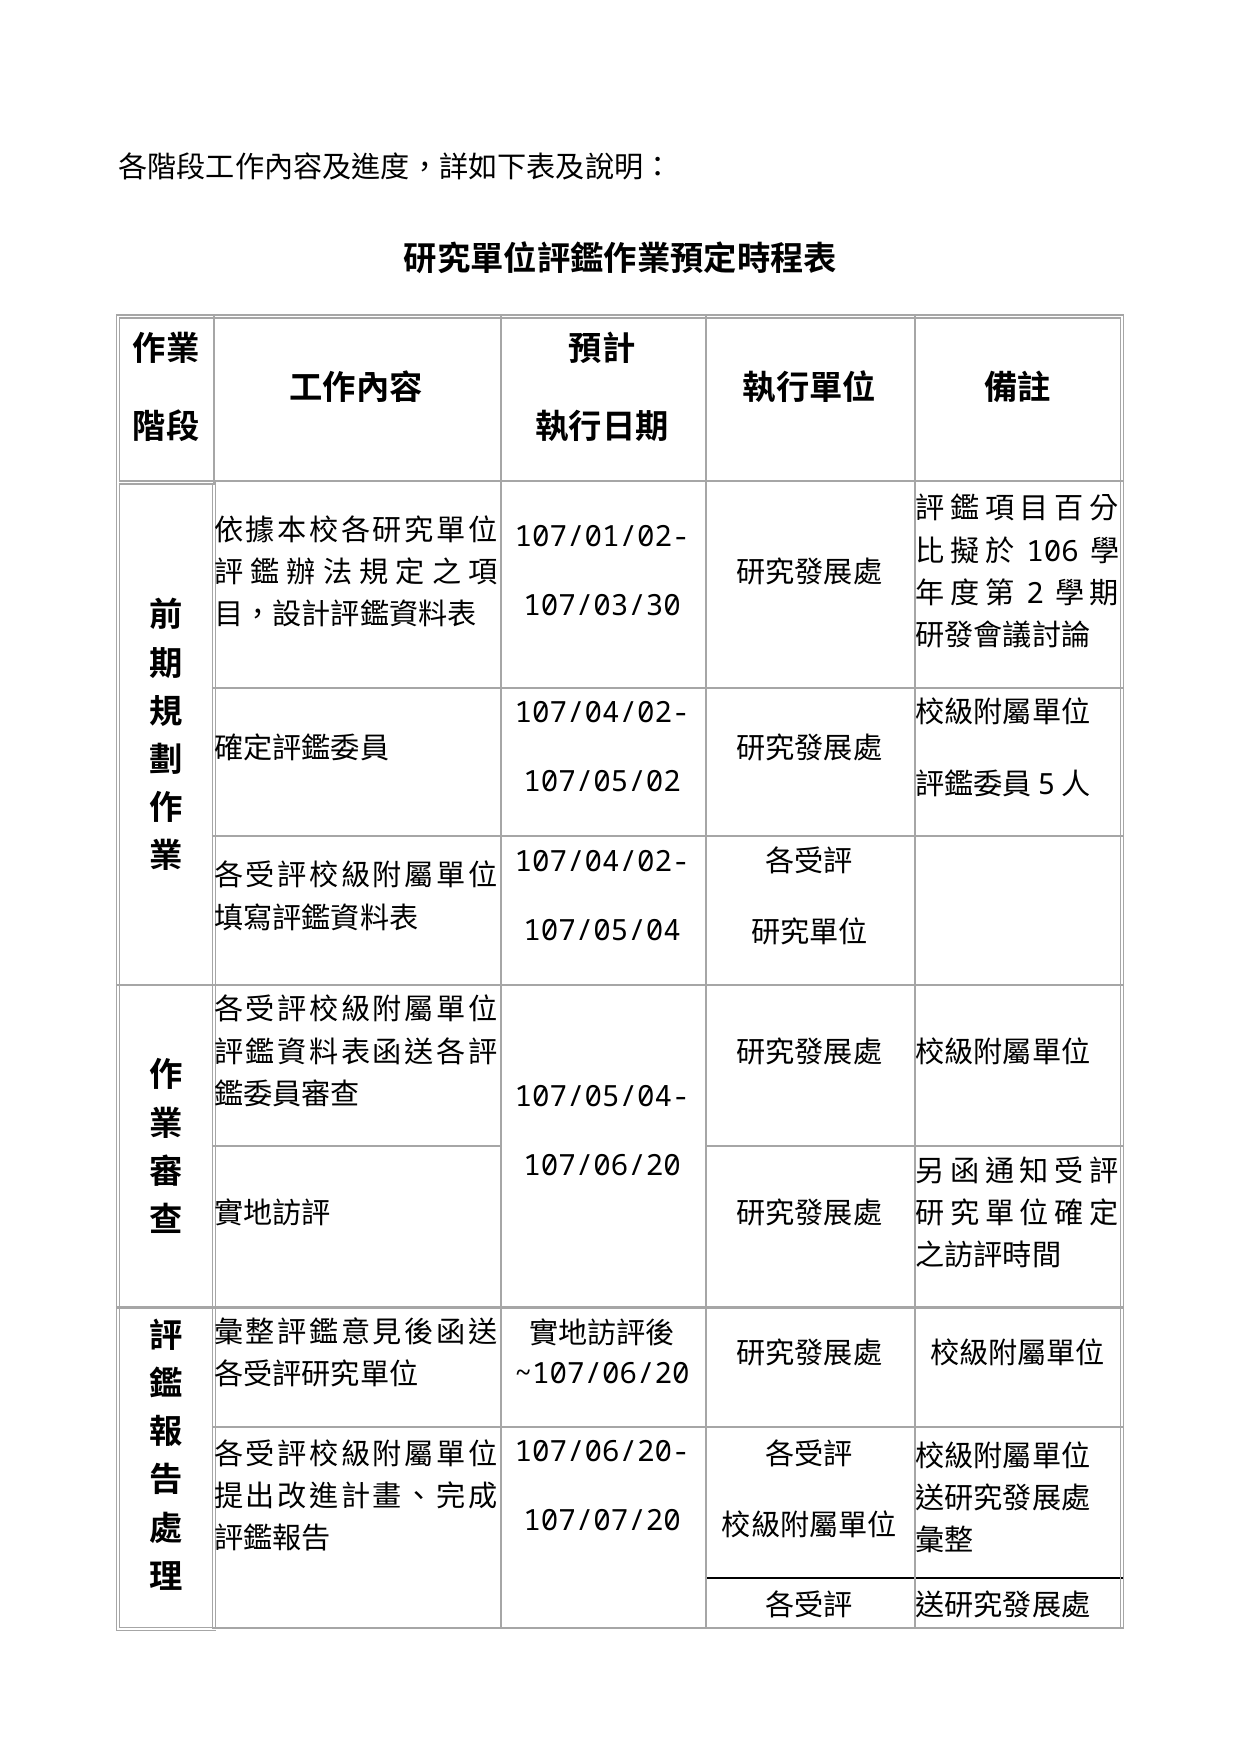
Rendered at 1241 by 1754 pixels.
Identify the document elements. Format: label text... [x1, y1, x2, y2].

table_cell 107/04/02- 107/05/02 [502, 689, 705, 835]
table_cell 前期規劃作業 [120, 485, 212, 984]
table_cell 確定評鑑委員 [216, 689, 500, 835]
table_cell 實地訪評 [216, 1147, 500, 1306]
table_cell 校級附屬單位送研究發展處彙整 [916, 1428, 1120, 1577]
table_header 備註 [916, 319, 1120, 480]
table_cell 各受評 校級附屬單位 [707, 1428, 914, 1577]
text 研究單位評鑑作業預定時程表 [118, 231, 1122, 279]
table_cell 送研究發展處 [916, 1579, 1120, 1627]
table_cell 作業審查 [120, 986, 212, 1306]
table_cell 研究發展處 [707, 482, 914, 687]
table_cell [916, 837, 1120, 984]
table_cell 依據本校各研究單位評鑑辦法規定之項目，設計評鑑資料表 [216, 482, 500, 687]
table_cell 107/06/20- 107/07/20 [502, 1428, 705, 1627]
table_cell 各受評 [707, 1579, 914, 1627]
table_header 作業 階段 [120, 319, 213, 480]
table_cell 107/04/02- 107/05/04 [502, 837, 705, 984]
table_header 工作內容 [215, 319, 500, 480]
table_cell 研究發展處 [707, 1147, 914, 1306]
table_cell 研究發展處 [707, 689, 914, 835]
table_cell 107/01/02- 107/03/30 [502, 482, 705, 687]
table_cell 彙整評鑑意見後函送各受評研究單位 [216, 1309, 500, 1426]
table_header 預計 執行日期 [502, 319, 705, 480]
text 各階段工作內容及進度，詳如下表及說明： [118, 143, 1122, 185]
table_cell 各受評校級附屬單位評鑑資料表函送各評鑑委員審查 [216, 986, 500, 1145]
table_cell 實地訪評後~107/06/20 [502, 1309, 705, 1426]
table_cell 校級附屬單位 評鑑委員5人 [916, 689, 1120, 835]
table_cell 107/05/04- 107/06/20 [502, 986, 705, 1306]
table_cell 研究發展處 [707, 1309, 914, 1426]
table_cell 各受評 研究單位 [707, 837, 914, 984]
table_cell 評鑑項目百分比擬於106學年度第2學期研發會議討論 [916, 482, 1120, 687]
table_cell 各受評校級附屬單位提出改進計畫、完成評鑑報告 [216, 1428, 500, 1627]
table_cell 評鑑報告處理 [120, 1309, 212, 1627]
table_cell 各受評校級附屬單位填寫評鑑資料表 [216, 837, 500, 984]
table_cell 校級附屬單位 [916, 1309, 1120, 1426]
table_cell 研究發展處 [707, 986, 914, 1145]
table_cell 校級附屬單位 [916, 986, 1120, 1145]
table_header 執行單位 [707, 319, 914, 480]
table_cell 另函通知受評研究單位確定之訪評時間 [916, 1147, 1120, 1306]
